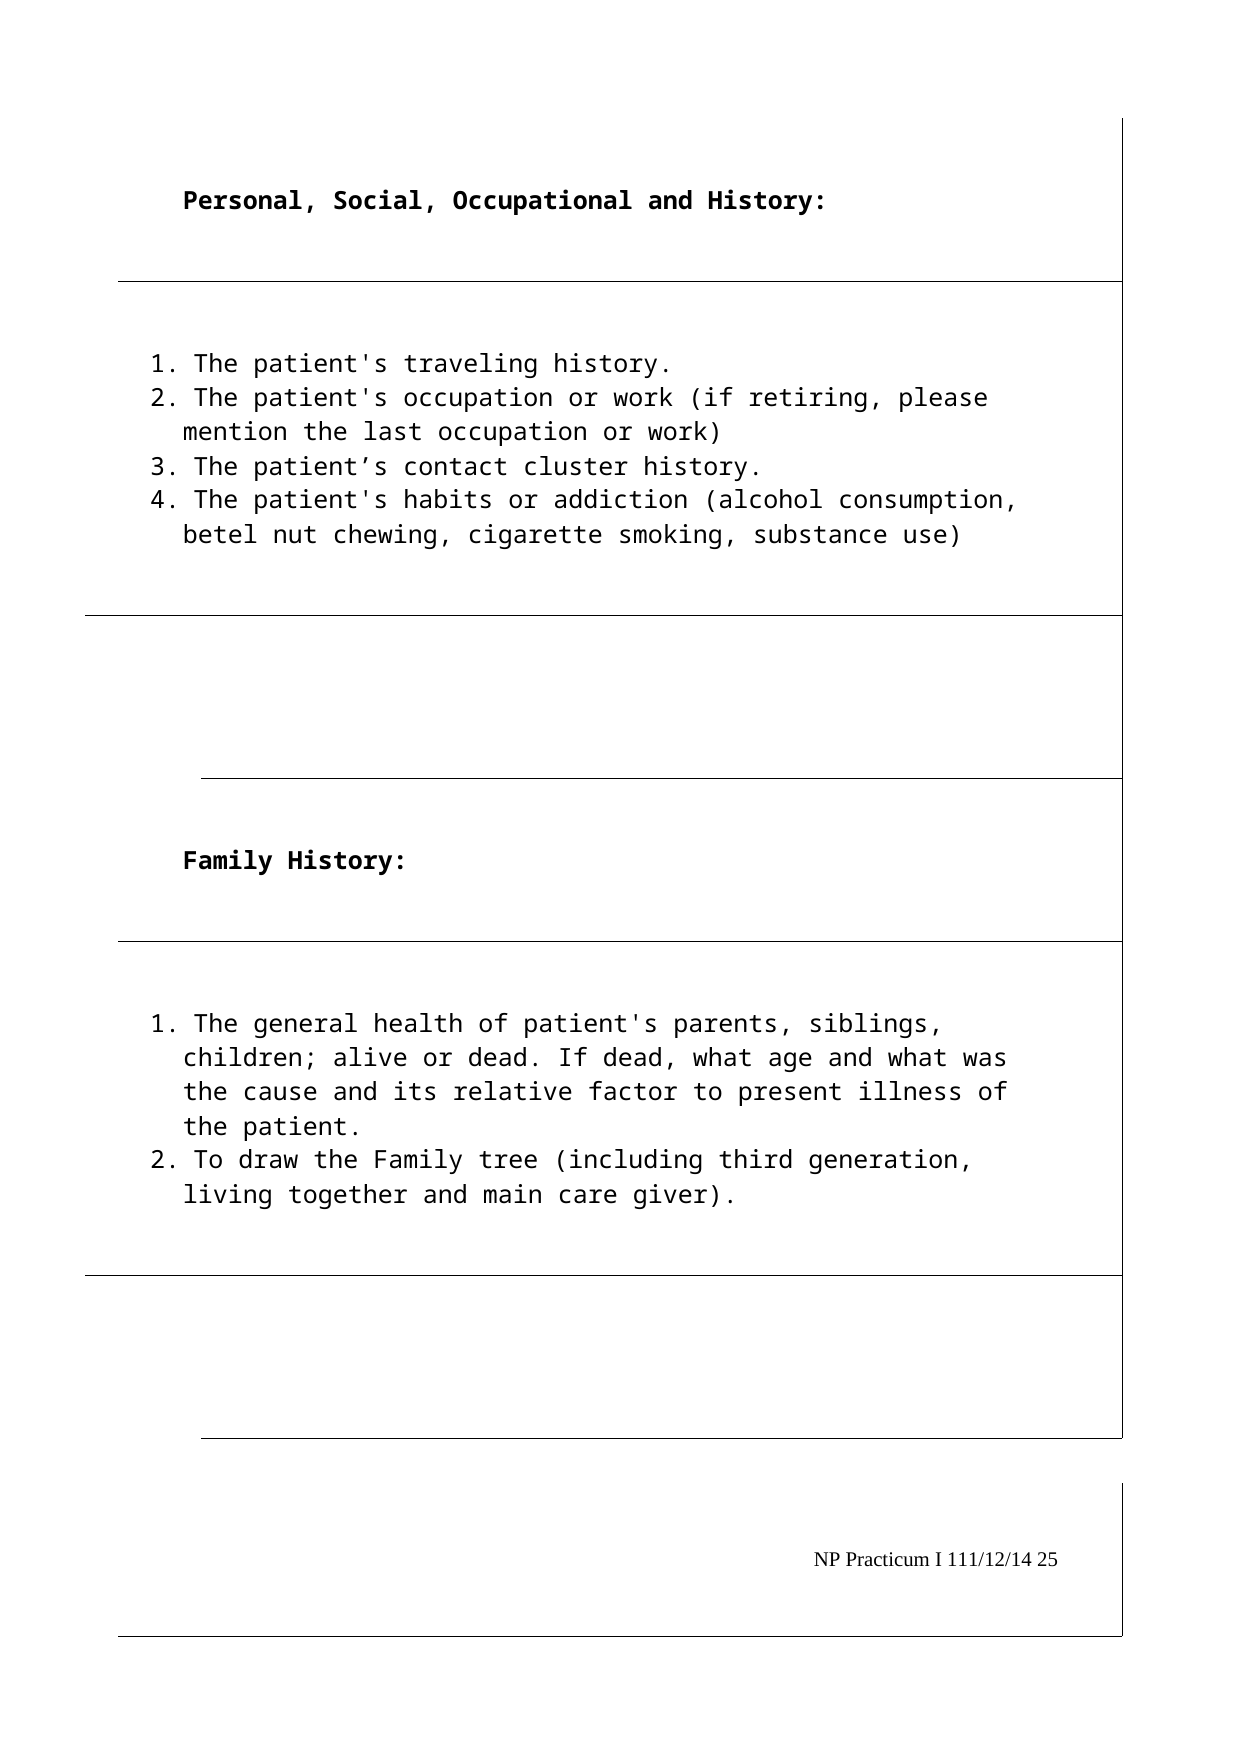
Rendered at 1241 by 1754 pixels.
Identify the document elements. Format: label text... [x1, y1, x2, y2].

list The patient's habits or addiction (alcohol consumption, betel nut chewing, cigarette smoking, substance use) [85, 482, 1122, 615]
list To draw the Family tree (including third generation, living together and main care giver). [85, 1142, 1122, 1275]
text Personal, Social, Occupational and History: [118, 118, 1122, 281]
list The patient’s contact cluster history. [85, 448, 1122, 482]
list The patient's occupation or work (if retiring, please mention the last occupation or work) [85, 380, 1122, 448]
list The patient's traveling history. [85, 281, 1122, 380]
list The general health of patient's parents, siblings, children; alive or dead. If dead, what age and what was the cause and its relative factor to present illness of the patient. [85, 941, 1122, 1142]
text Family History: [118, 778, 1122, 941]
